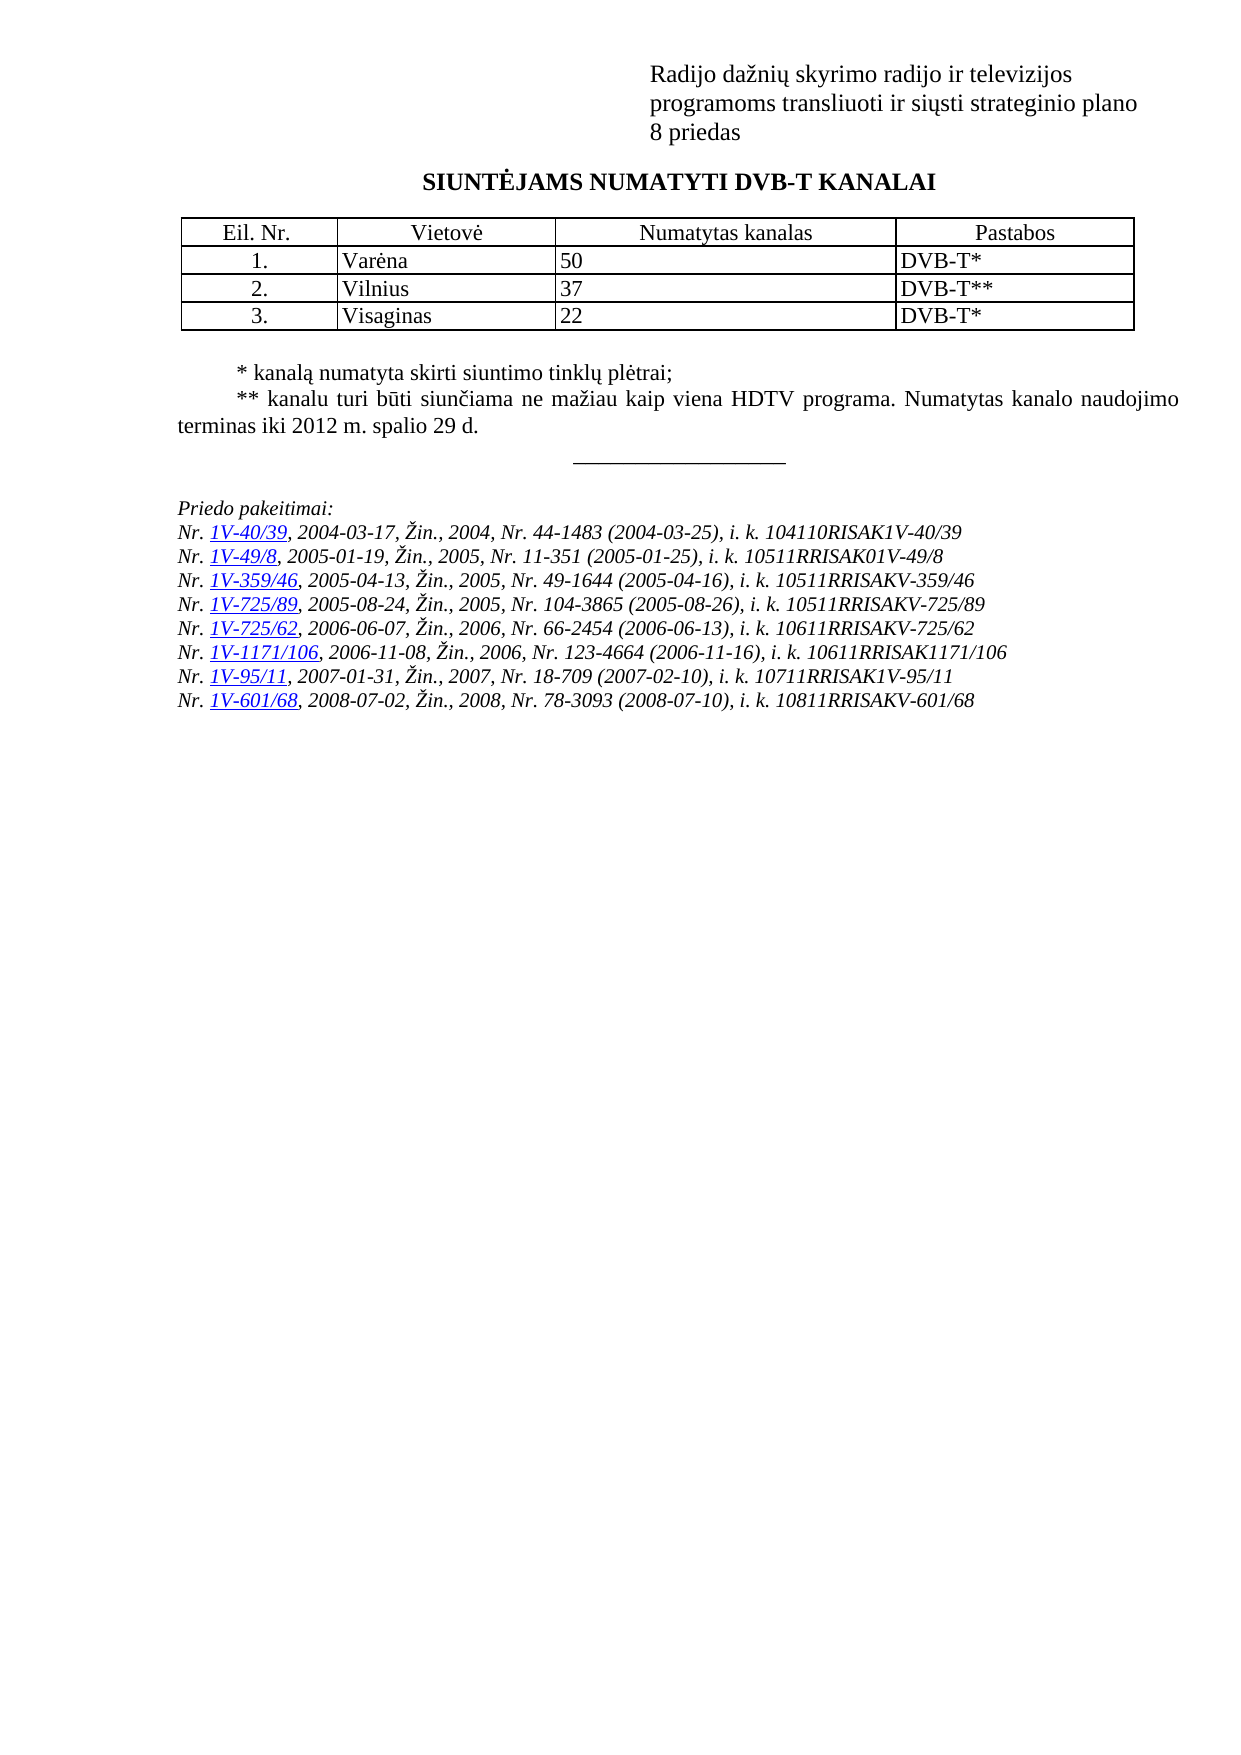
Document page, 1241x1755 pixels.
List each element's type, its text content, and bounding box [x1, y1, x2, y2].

text Radijo dažnių skyrimo radijo ir televizijos [649, 59, 1181, 88]
text Nr. 1V-359/46, 2005-04-13, Žin., 2005, Nr. 49-1644 (2005-04-16), i. k. 10511RRISAKV-359/46 [177, 568, 1181, 592]
table_cell 37 [556, 275, 895, 301]
table_header Vietovė [338, 219, 555, 245]
table_header Eil. Nr. [182, 219, 337, 245]
table_cell 22 [556, 303, 895, 329]
text programoms transliuoti ir siųsti strateginio plano [649, 88, 1181, 117]
table_header Pastabos [897, 219, 1133, 245]
text Nr. 1V-725/89, 2005-08-24, Žin., 2005, Nr. 104-3865 (2005-08-26), i. k. 10511RRISAKV-725/89 [177, 592, 1181, 616]
table_cell DVB-T* [897, 303, 1133, 329]
table_cell 50 [556, 247, 895, 273]
table_header Numatytas kanalas [556, 219, 895, 245]
text _________________ [177, 438, 1181, 467]
text 8 priedas [649, 117, 1181, 145]
table_cell 2. [182, 275, 337, 301]
table_cell Visaginas [338, 303, 555, 329]
text * kanalą numatyta skirti siuntimo tinklų plėtrai; [177, 359, 1181, 386]
text Nr. 1V-40/39, 2004-03-17, Žin., 2004, Nr. 44-1483 (2004-03-25), i. k. 104110RISAK1V-40/39 [177, 520, 1181, 544]
table_cell 1. [182, 247, 337, 273]
table_cell 3. [182, 303, 337, 329]
text Nr. 1V-95/11, 2007-01-31, Žin., 2007, Nr. 18-709 (2007-02-10), i. k. 10711RRISAK1V-95/11 [177, 664, 1181, 688]
table_cell Vilnius [338, 275, 555, 301]
text Priedo pakeitimai: [177, 496, 1181, 520]
table_cell DVB-T** [897, 275, 1133, 301]
text Nr. 1V-49/8, 2005-01-19, Žin., 2005, Nr. 11-351 (2005-01-25), i. k. 10511RRISAK01V-49/8 [177, 544, 1181, 568]
text Nr. 1V-601/68, 2008-07-02, Žin., 2008, Nr. 78-3093 (2008-07-10), i. k. 10811RRISAKV-601/68 [177, 688, 1181, 712]
table_cell Varėna [338, 247, 555, 273]
table_cell DVB-T* [897, 247, 1133, 273]
text SIUNTĖJAMS NUMATYTI DVB-T KANALAI [177, 167, 1181, 196]
text Nr. 1V-1171/106, 2006-11-08, Žin., 2006, Nr. 123-4664 (2006-11-16), i. k. 10611RRISAK1171/106 [177, 640, 1181, 664]
text Nr. 1V-725/62, 2006-06-07, Žin., 2006, Nr. 66-2454 (2006-06-13), i. k. 10611RRISAKV-725/62 [177, 616, 1181, 640]
text ** kanalu turi būti siunčiama ne mažiau kaip viena HDTV programa. Numatytas kanalo naudojimo terminas iki 2012 m. spalio 29 d. [177, 386, 1181, 438]
